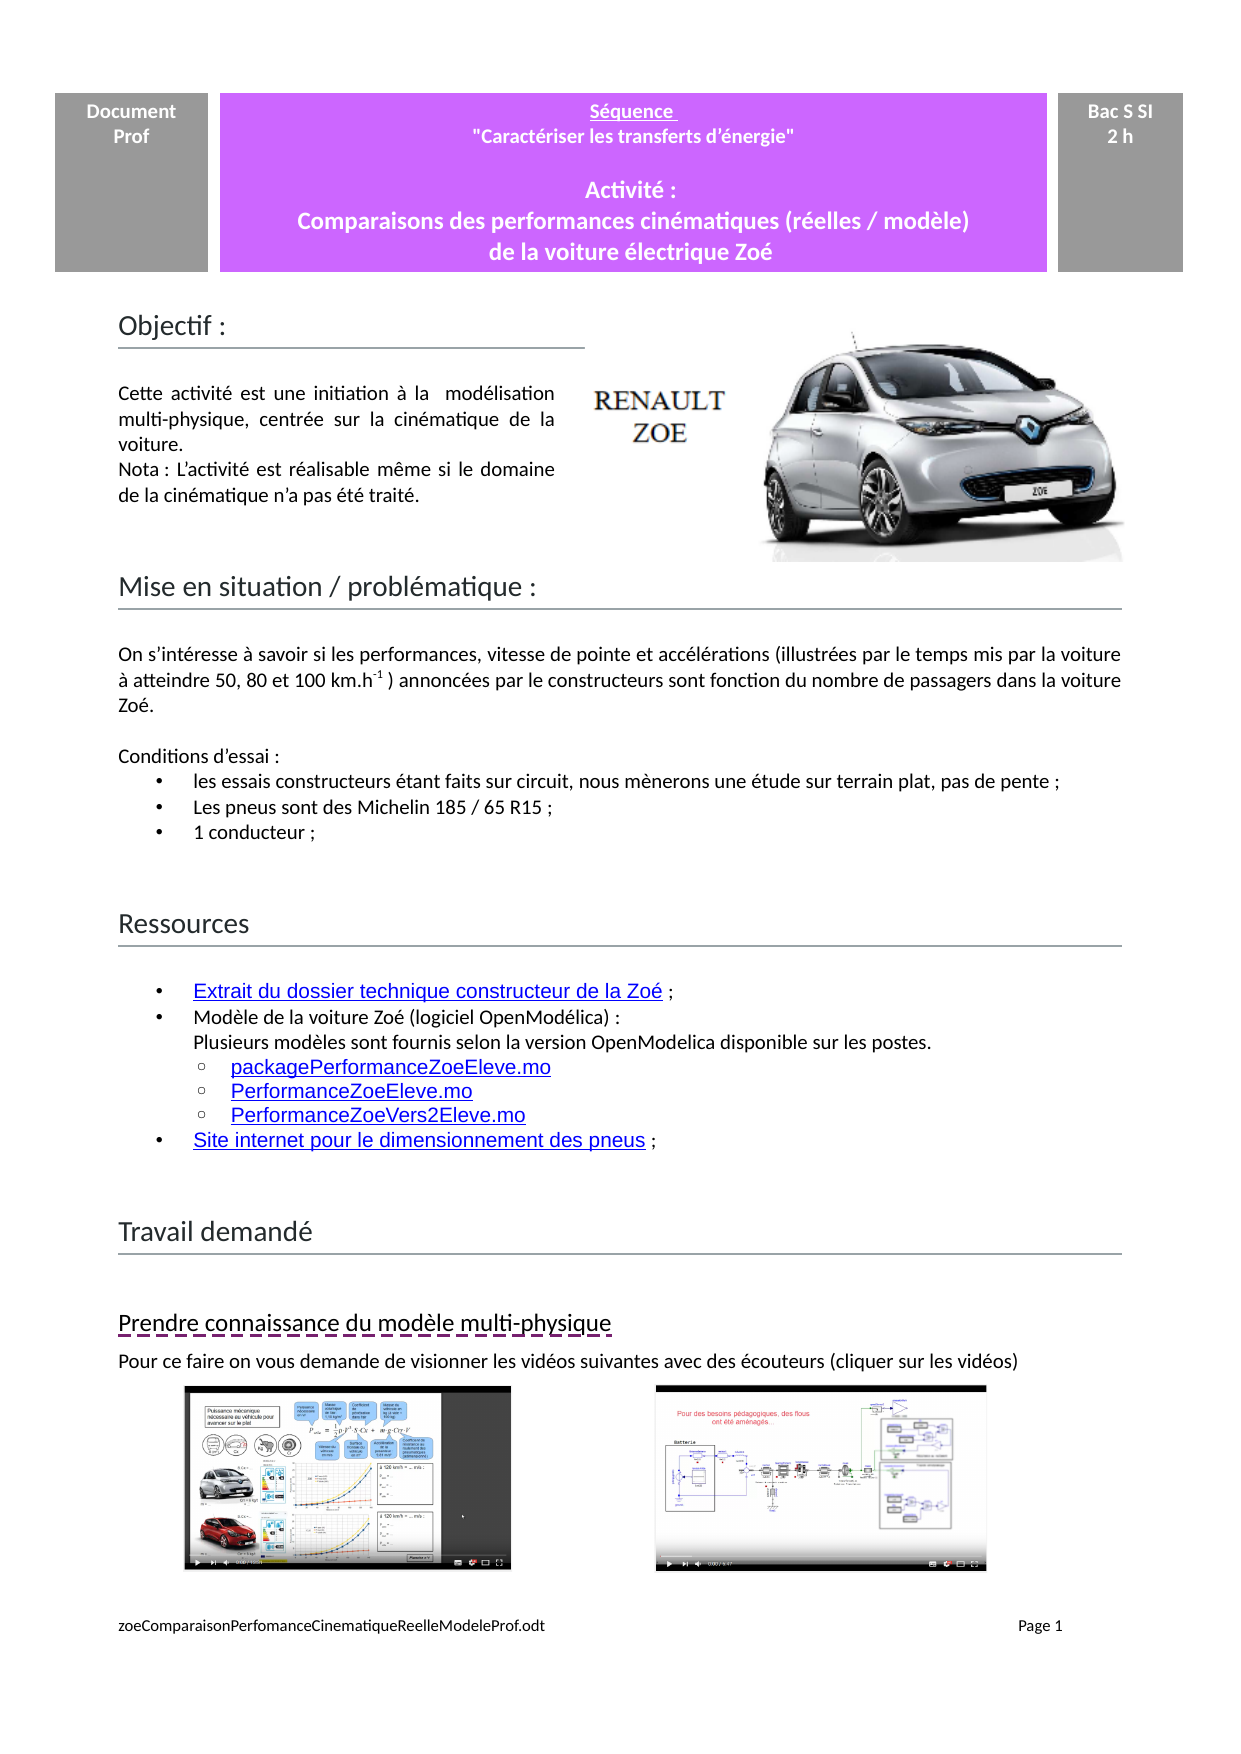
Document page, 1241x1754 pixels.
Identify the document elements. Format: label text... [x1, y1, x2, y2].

text Cette activité est une initiation à la modélisation multi-physique, centrée sur la cinématique de la voiture. [118, 380, 584, 457]
list packagePerformanceZoeEleve.mo [193, 1055, 1122, 1079]
text Nota : L’activité est réalisable même si le domaine de la cinématique n’a pas été traité. [118, 457, 584, 507]
subtitle Ressources [118, 906, 1122, 945]
picture [654, 1384, 988, 1573]
list 1 conducteur ; [156, 819, 1122, 845]
table_header Document Prof [55, 93, 208, 272]
list Extrait du dossier technique constructeur de la Zoé ; [156, 979, 1122, 1004]
text Conditions d’essai : [118, 743, 1122, 768]
picture [183, 1385, 513, 1572]
text On s’intéresse à savoir si les performances, vitesse de pointe et accélérations (illustrées par le temps mis par la voiture à atteindre 50, 80 et 100 km.h-1 ) annoncées par le constructeurs sont fonction du nombre de passagers dans la voiture Zoé. [118, 641, 1122, 718]
table_header [208, 93, 220, 272]
list Les pneus sont des Michelin 185 / 65 R15 ; [156, 794, 1122, 819]
subtitle Travail demandé [118, 1213, 1122, 1253]
list Modèle de la voiture Zoé (logiciel OpenModélica) : [156, 1004, 1122, 1029]
list PerformanceZoeEleve.mo [193, 1079, 1122, 1103]
picture [584, 318, 1157, 562]
list les essais constructeurs étant faits sur circuit, nous mènerons une étude sur terrain plat, pas de pente ; [156, 768, 1122, 794]
subtitle Mise en situation / problématique : [118, 568, 1122, 608]
text Pour ce faire on vous demande de visionner les vidéos suivantes avec des écouteurs (cliquer sur les vidéos) [118, 1348, 1122, 1374]
subtitle Prendre connaissance du modèle multi-physique [118, 1307, 1122, 1338]
text Plusieurs modèles sont fournis selon la version OpenModelica disponible sur les postes. [193, 1029, 1122, 1055]
table_header Séquence "Caractériser les transferts d’énergie" Activité : Comparaisons des performances cinématiques (réelles / modèle) de la voiture électrique Zoé [220, 93, 1047, 272]
subtitle Objectif : [118, 307, 1122, 347]
list Site internet pour le dimensionnement des pneus ; [156, 1127, 1122, 1153]
table_header Bac S SI 2 h [1058, 93, 1183, 272]
table_header [1047, 93, 1058, 272]
list PerformanceZoeVers2Eleve.mo [193, 1103, 1122, 1127]
